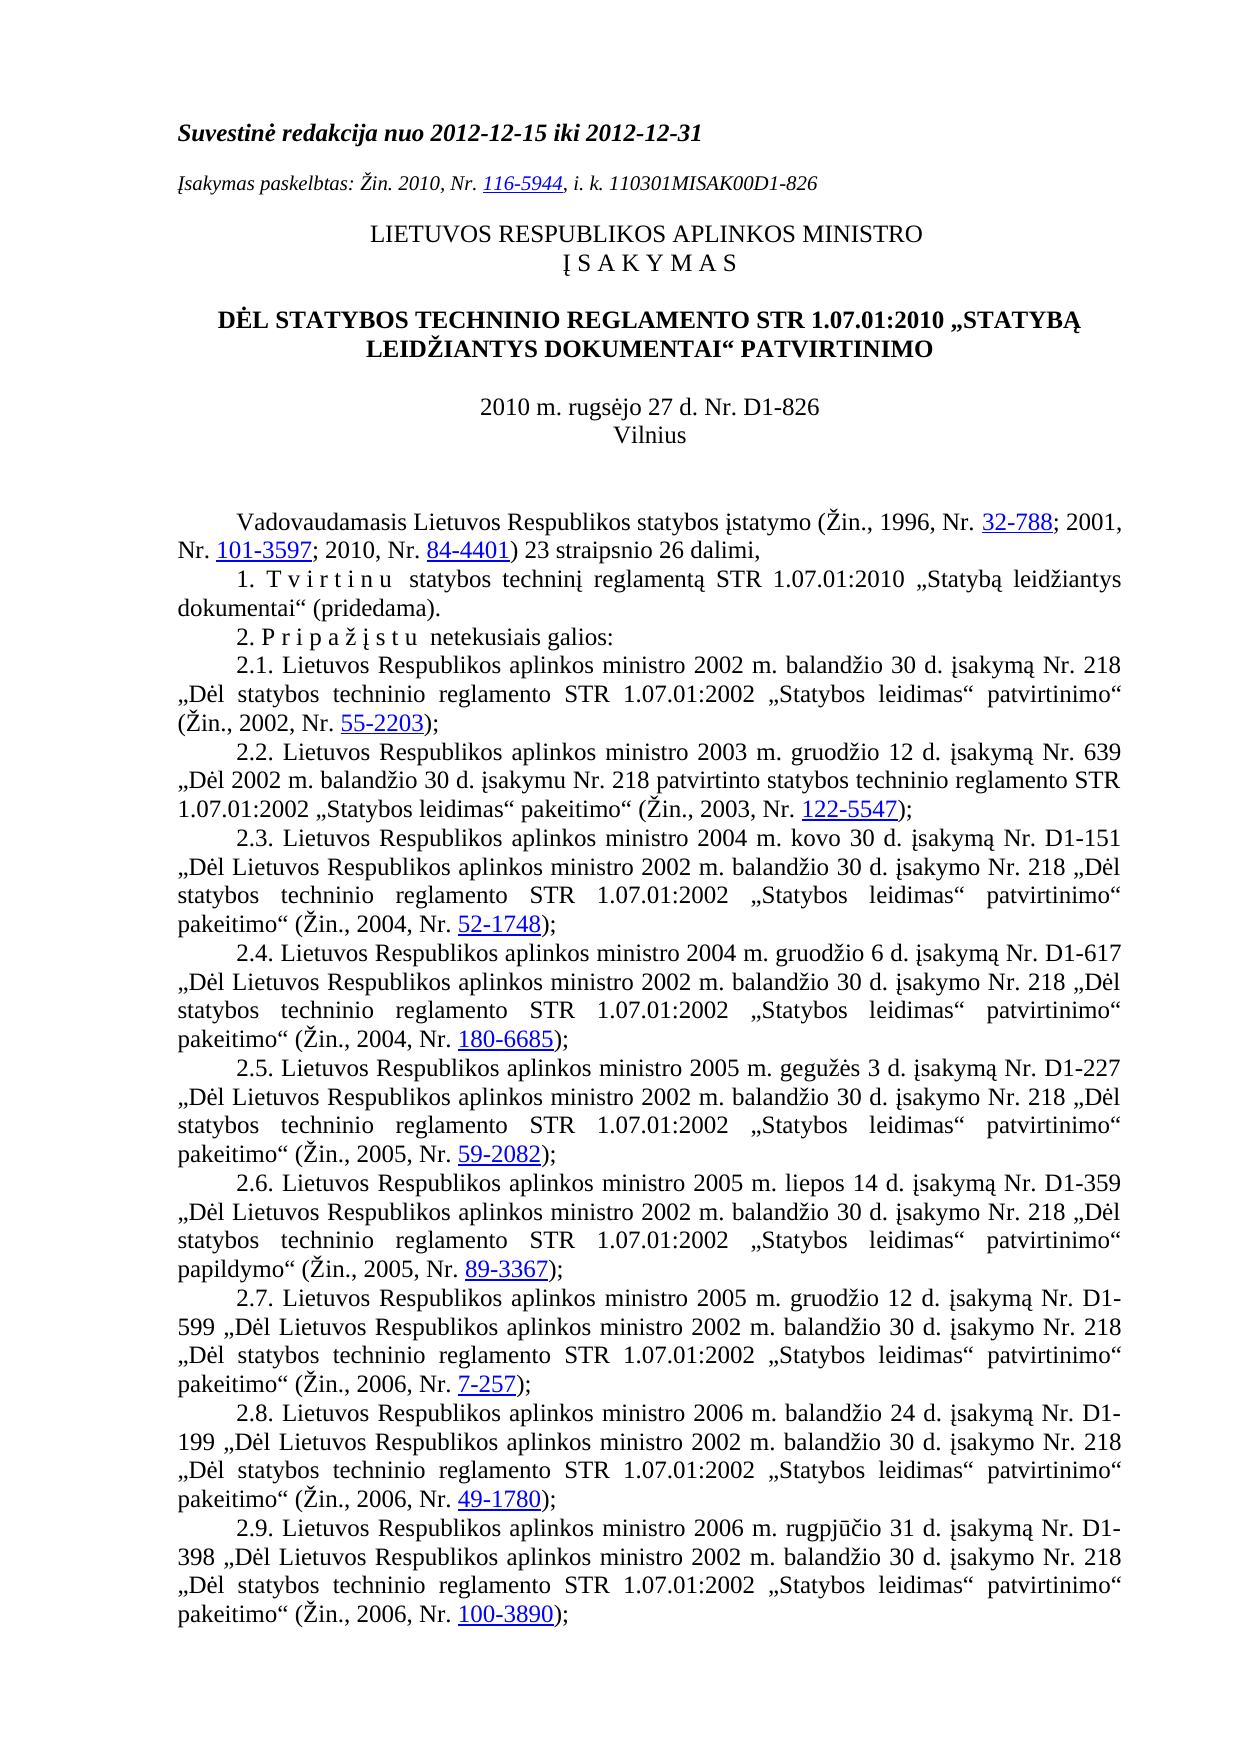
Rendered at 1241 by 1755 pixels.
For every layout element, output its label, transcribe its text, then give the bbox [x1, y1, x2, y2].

text Vilnius [177, 420, 1122, 449]
text 2.8. Lietuvos Respublikos aplinkos ministro 2006 m. balandžio 24 d. įsakymą Nr. D1-199 „Dėl Lietuvos Respublikos aplinkos ministro 2002 m. balandžio 30 d. įsakymo Nr. 218 „Dėl statybos techninio reglamento STR 1.07.01:2002 „Statybos leidimas“ patvirtinimo“ pakeitimo“ (Žin., 2006, Nr. 49-1780); [177, 1398, 1122, 1513]
text 2010 m. rugsėjo 27 d. Nr. D1-826 [177, 392, 1122, 420]
text LIETUVOS RESPUBLIKOS APLINKOS MINISTRO [177, 219, 1122, 248]
text 2.6. Lietuvos Respublikos aplinkos ministro 2005 m. liepos 14 d. įsakymą Nr. D1-359 „Dėl Lietuvos Respublikos aplinkos ministro 2002 m. balandžio 30 d. įsakymo Nr. 218 „Dėl statybos techninio reglamento STR 1.07.01:2002 „Statybos leidimas“ patvirtinimo“ papildymo“ (Žin., 2005, Nr. 89-3367); [177, 1168, 1122, 1283]
text 2. Pripažįstu netekusiais galios: [177, 622, 1122, 650]
text Suvestinė redakcija nuo 2012-12-15 iki 2012-12-31 [177, 118, 1122, 147]
text Vadovaudamasis Lietuvos Respublikos statybos įstatymo (Žin., 1996, Nr. 32-788; 2001, Nr. 101-3597; 2010, Nr. 84-4401) 23 straipsnio 26 dalimi, [177, 507, 1122, 564]
text Įsakymas paskelbtas: Žin. 2010, Nr. 116-5944, i. k. 110301MISAK00D1-826 [177, 171, 1122, 195]
text DĖL STATYBOS TECHNINIO REGLAMENTO STR 1.07.01:2010 „STATYBĄ LEIDŽIANTYS DOKUMENTAI“ PATVIRTINIMO [177, 305, 1122, 363]
text ĮSAKYMAS [177, 248, 1122, 277]
text 2.2. Lietuvos Respublikos aplinkos ministro 2003 m. gruodžio 12 d. įsakymą Nr. 639 „Dėl 2002 m. balandžio 30 d. įsakymu Nr. 218 patvirtinto statybos techninio reglamento STR 1.07.01:2002 „Statybos leidimas“ pakeitimo“ (Žin., 2003, Nr. 122-5547); [177, 737, 1122, 823]
text 2.3. Lietuvos Respublikos aplinkos ministro 2004 m. kovo 30 d. įsakymą Nr. D1-151 „Dėl Lietuvos Respublikos aplinkos ministro 2002 m. balandžio 30 d. įsakymo Nr. 218 „Dėl statybos techninio reglamento STR 1.07.01:2002 „Statybos leidimas“ patvirtinimo“ pakeitimo“ (Žin., 2004, Nr. 52-1748); [177, 823, 1122, 938]
text 2.7. Lietuvos Respublikos aplinkos ministro 2005 m. gruodžio 12 d. įsakymą Nr. D1-599 „Dėl Lietuvos Respublikos aplinkos ministro 2002 m. balandžio 30 d. įsakymo Nr. 218 „Dėl statybos techninio reglamento STR 1.07.01:2002 „Statybos leidimas“ patvirtinimo“ pakeitimo“ (Žin., 2006, Nr. 7-257); [177, 1283, 1122, 1398]
text 2.5. Lietuvos Respublikos aplinkos ministro 2005 m. gegužės 3 d. įsakymą Nr. D1-227 „Dėl Lietuvos Respublikos aplinkos ministro 2002 m. balandžio 30 d. įsakymo Nr. 218 „Dėl statybos techninio reglamento STR 1.07.01:2002 „Statybos leidimas“ patvirtinimo“ pakeitimo“ (Žin., 2005, Nr. 59-2082); [177, 1053, 1122, 1168]
text 2.9. Lietuvos Respublikos aplinkos ministro 2006 m. rugpjūčio 31 d. įsakymą Nr. D1-398 „Dėl Lietuvos Respublikos aplinkos ministro 2002 m. balandžio 30 d. įsakymo Nr. 218 „Dėl statybos techninio reglamento STR 1.07.01:2002 „Statybos leidimas“ patvirtinimo“ pakeitimo“ (Žin., 2006, Nr. 100-3890); [177, 1513, 1122, 1628]
text 2.4. Lietuvos Respublikos aplinkos ministro 2004 m. gruodžio 6 d. įsakymą Nr. D1-617 „Dėl Lietuvos Respublikos aplinkos ministro 2002 m. balandžio 30 d. įsakymo Nr. 218 „Dėl statybos techninio reglamento STR 1.07.01:2002 „Statybos leidimas“ patvirtinimo“ pakeitimo“ (Žin., 2004, Nr. 180-6685); [177, 938, 1122, 1053]
text 2.1. Lietuvos Respublikos aplinkos ministro 2002 m. balandžio 30 d. įsakymą Nr. 218 „Dėl statybos techninio reglamento STR 1.07.01:2002 „Statybos leidimas“ patvirtinimo“ (Žin., 2002, Nr. 55-2203); [177, 650, 1122, 737]
text 1. Tvirtinu statybos techninį reglamentą STR 1.07.01:2010 „Statybą leidžiantys dokumentai“ (pridedama). [177, 564, 1122, 622]
